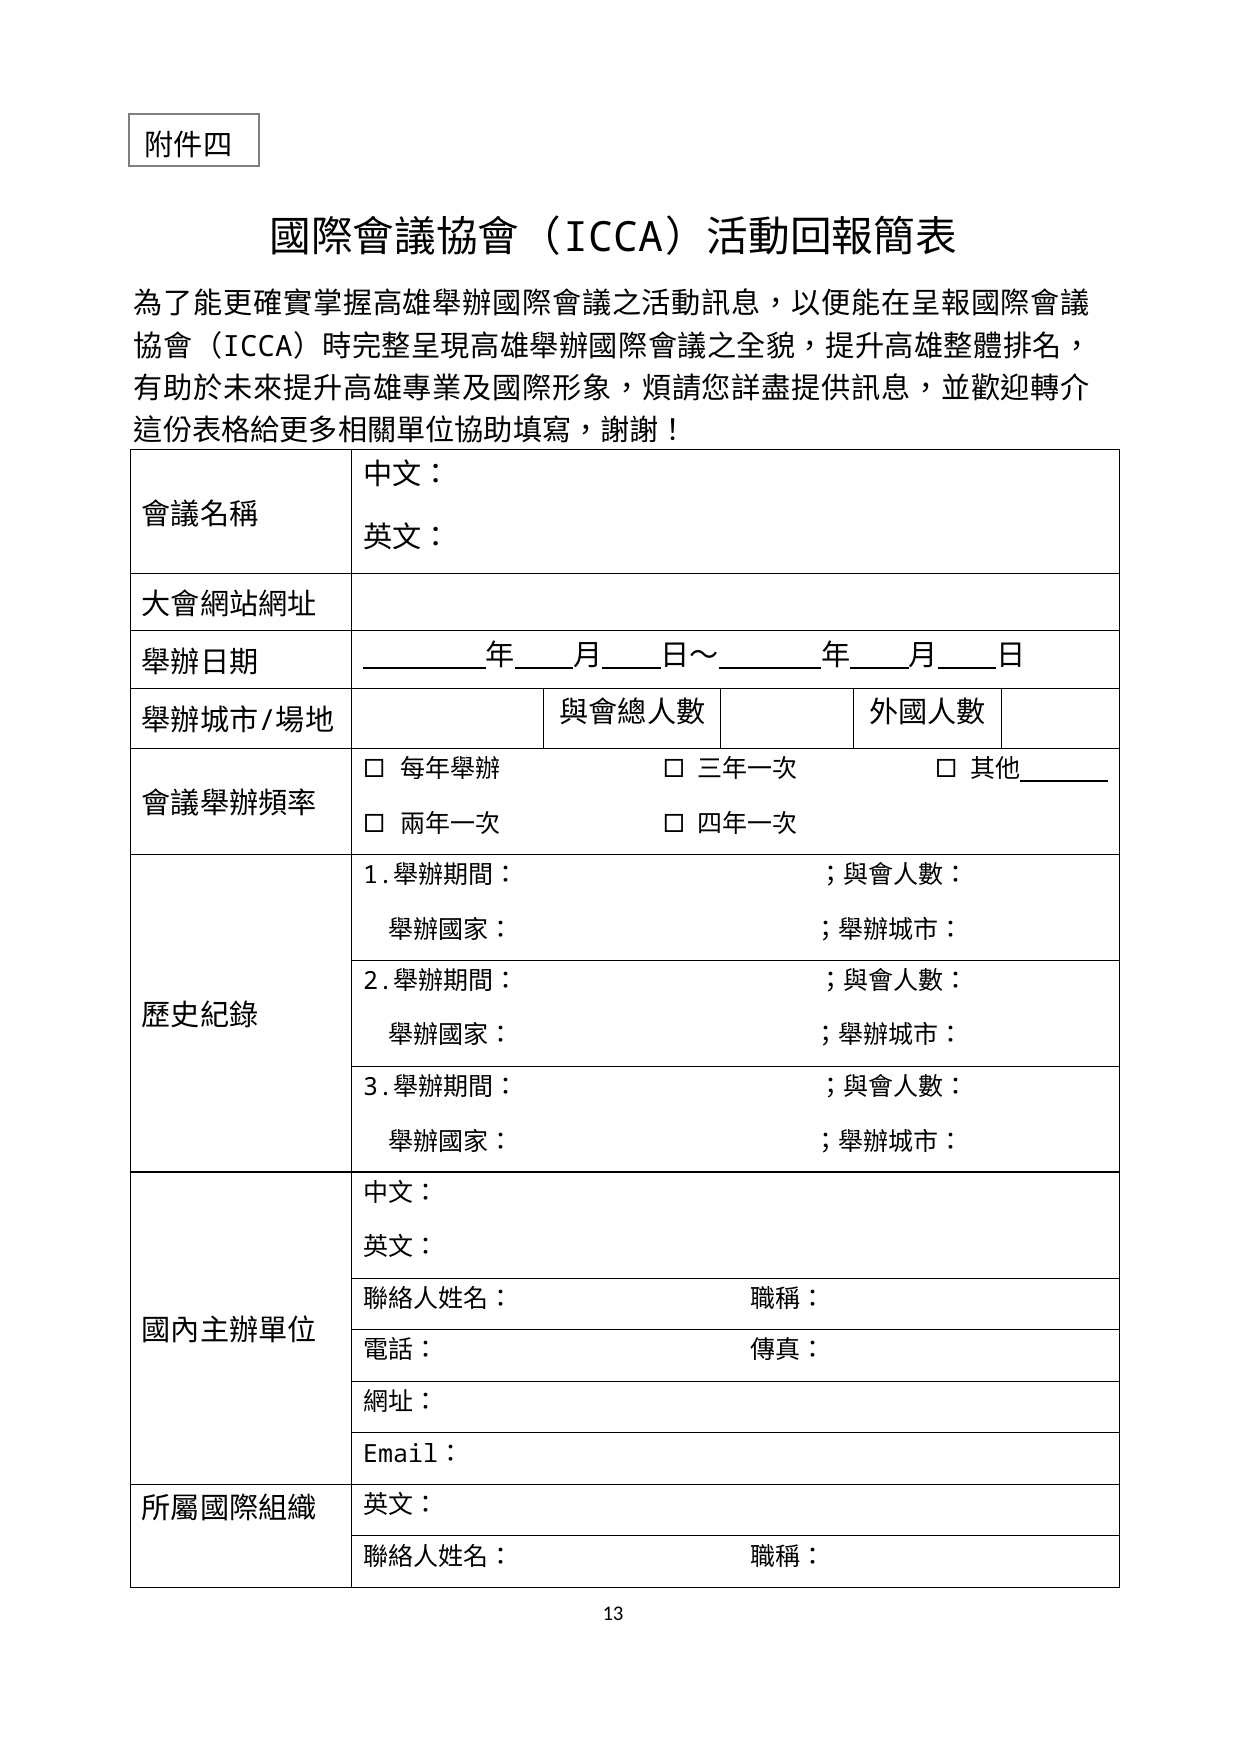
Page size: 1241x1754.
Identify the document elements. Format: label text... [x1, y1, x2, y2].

table_header 會議名稱 [131, 450, 351, 573]
table_cell 3.舉辦期間： ；與會人數： 舉辦國家： ；舉辦城市： [352, 1067, 1119, 1171]
table_cell 所屬國際組織 [131, 1485, 351, 1587]
table_cell Email： [352, 1433, 1119, 1484]
table_cell 外國人數 [854, 689, 1001, 748]
text 國際會議協會（ICCA）活動回報簡表 [130, 115, 258, 165]
table_cell [352, 689, 543, 748]
table_cell 中文： 英文： [352, 1173, 1119, 1277]
table_cell 網址： [352, 1382, 1119, 1432]
table_cell [721, 689, 853, 748]
table_cell [352, 574, 1119, 630]
text 附件四 [144, 122, 243, 158]
table_cell 聯絡人姓名： 職稱： [352, 1279, 1119, 1329]
table_cell 大會網站網址 [131, 574, 351, 630]
text 國際會議協會（ICCA）活動回報簡表 [134, 155, 1092, 280]
table_cell 舉辦城市/場地 [131, 689, 351, 748]
table_cell 2.舉辦期間： ；與會人數： 舉辦國家： ；舉辦城市： [352, 961, 1119, 1066]
table_cell 會議舉辦頻率 [131, 749, 351, 854]
table_header 中文： 英文： [352, 450, 1119, 573]
table_cell  每年舉辦  三年一次  其他  兩年一次  四年一次 [352, 749, 1119, 854]
text 為了能更確實掌握高雄舉辦國際會議之活動訊息，以便能在呈報國際會議協會（ICCA）時完整呈現高雄舉辦國際會議之全貌，提升高雄整體排名，有助於未來提升高雄專業及國際形象，煩請您詳盡提供訊息，並歡迎轉介這份表格給更多相關單位協助填寫，謝謝！ [134, 280, 1092, 449]
table_cell 年 月 日～ 年 月 日 [352, 631, 1119, 688]
table_cell [1002, 689, 1119, 748]
table_cell 舉辦日期 [131, 631, 351, 688]
table_cell 聯絡人姓名： 職稱： [352, 1536, 1119, 1587]
table_cell 國內主辦單位 [131, 1173, 351, 1484]
table_cell 英文： [352, 1485, 1119, 1535]
table_cell 歷史紀錄 [131, 855, 351, 1171]
table_cell 1.舉辦期間： ；與會人數： 舉辦國家： ；舉辦城市： [352, 855, 1119, 959]
table_cell 電話： 傳真： [352, 1330, 1119, 1381]
table_cell 與會總人數 [544, 689, 720, 748]
